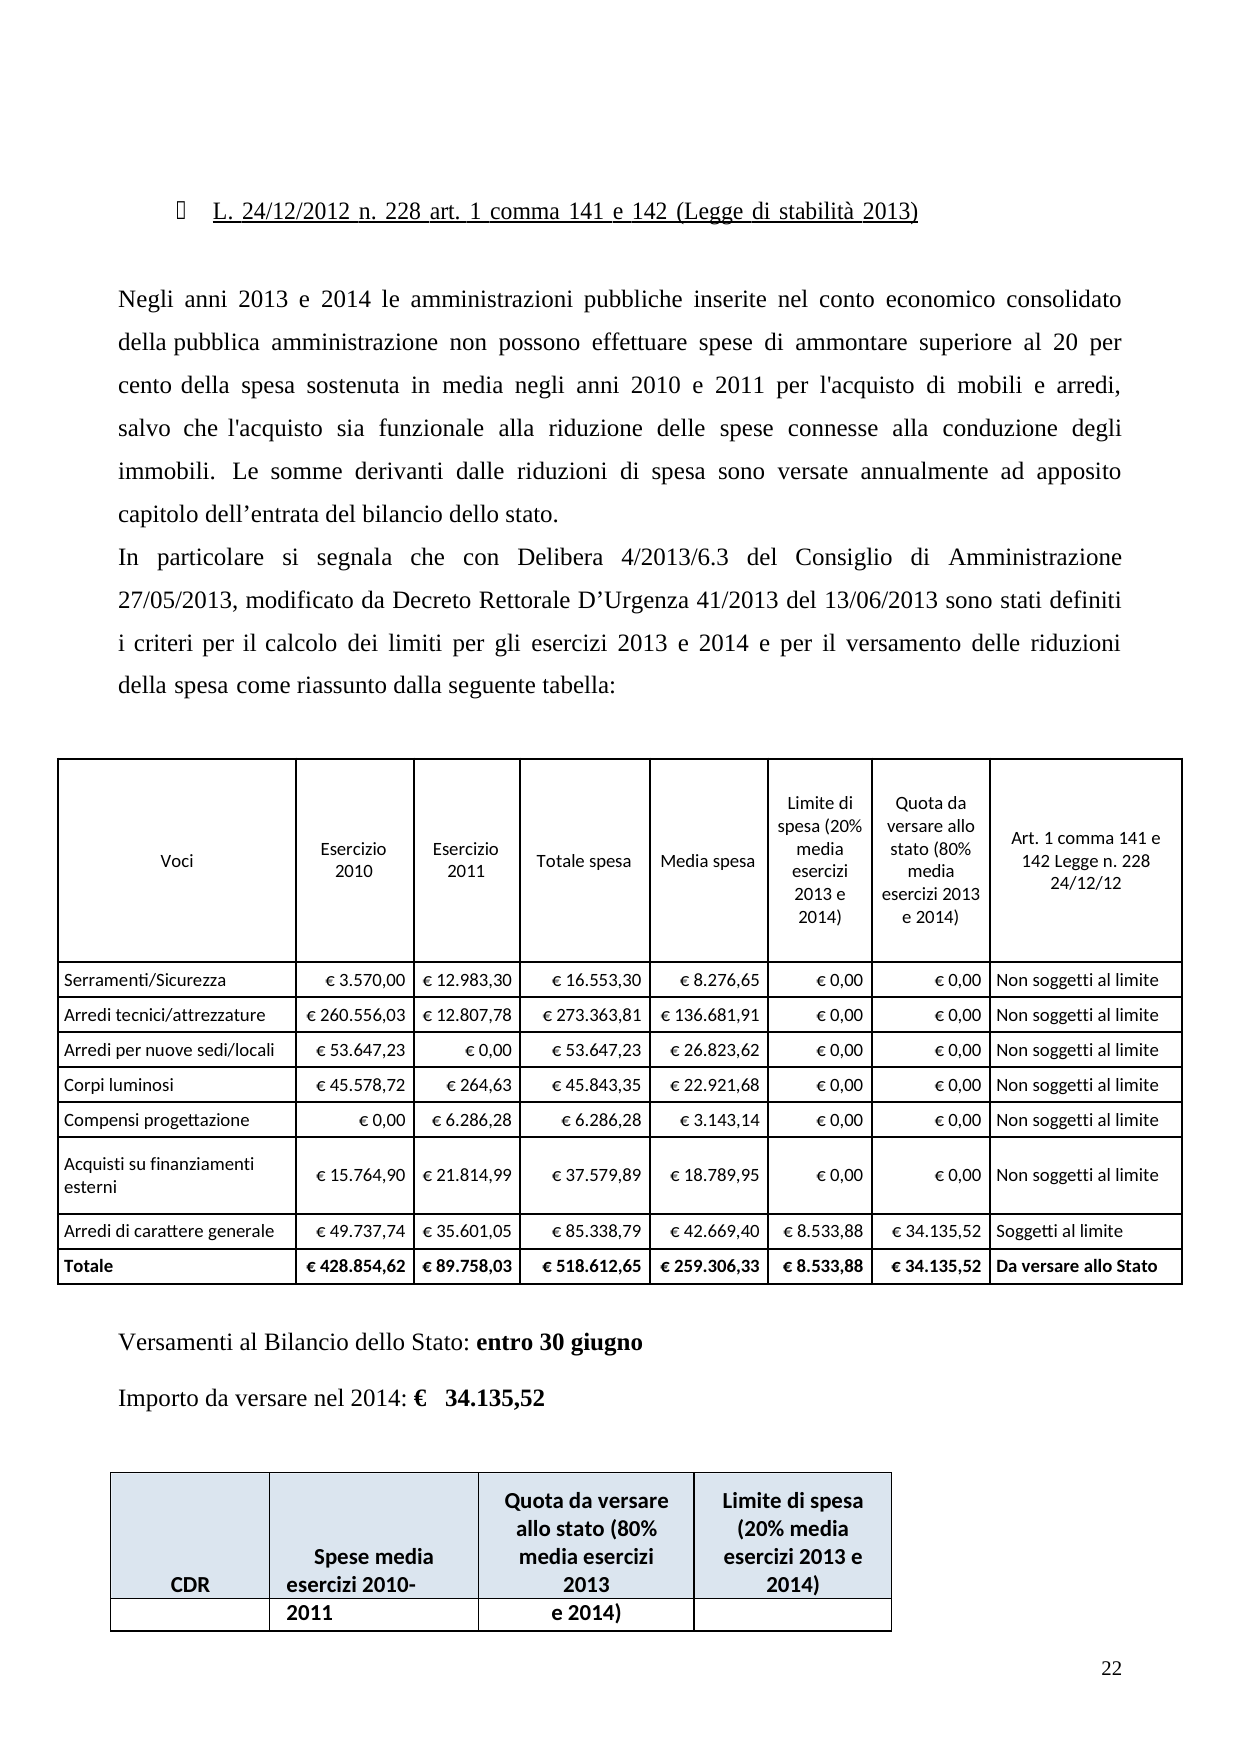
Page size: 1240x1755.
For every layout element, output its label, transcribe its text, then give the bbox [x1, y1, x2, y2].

table_cell Non soggetti al limite [991, 963, 1181, 996]
text  L. 24/12/2012 n. 228 art. 1 comma 141 e 142 (Legge di stabilità 2013) [175, 193, 1194, 227]
table_cell € 49.737,74 [297, 1215, 413, 1248]
table_cell Totale [59, 1250, 295, 1283]
text Negli anni 2013 e 2014 le amministrazioni pubbliche inserite nel conto economico consolidato della pubblica amministrazione non possono effettuare spese di ammontare superiore al 20 per cento della spesa sostenuta in media negli anni 2010 e 2011 per l'acquisto di mobili e arredi, salvo che l'acquisto sia funzionale alla riduzione delle spese connesse alla conduzione degli immobili. Le somme derivanti dalle riduzioni di spesa sono versate annualmente ad apposito capitolo dell’entrata del bilancio dello stato. [118, 284, 1122, 527]
table_cell € 0,00 [873, 963, 989, 996]
table_cell € 85.338,79 [521, 1215, 649, 1248]
table_cell € 8.533,88 [769, 1250, 871, 1283]
table_cell € 0,00 [769, 1103, 871, 1136]
table_cell Arredi di carattere generale [59, 1215, 295, 1248]
table_header Esercizio 2010 [297, 760, 413, 961]
table_cell € 0,00 [873, 1068, 989, 1101]
table_cell € 26.823,62 [651, 1033, 767, 1066]
text Importo da versare nel 2014: € 34.135,52 [118, 1383, 1194, 1411]
table_cell € 16.553,30 [521, 963, 649, 996]
table_cell € 0,00 [769, 1068, 871, 1101]
table_cell € 34.135,52 [873, 1250, 989, 1283]
table_header Voci [59, 760, 295, 961]
table_cell Arredi per nuove sedi/locali [59, 1033, 295, 1066]
table_cell € 8.533,88 [769, 1215, 871, 1248]
table_cell Compensi progettazione [59, 1103, 295, 1136]
table_cell € 0,00 [769, 1138, 871, 1213]
table_cell € 53.647,23 [297, 1033, 413, 1066]
table_cell € 18.789,95 [651, 1138, 767, 1213]
text Versamenti al Bilancio dello Stato: entro 30 giugno [118, 1327, 1194, 1356]
table_cell € 0,00 [297, 1103, 413, 1136]
table_cell Non soggetti al limite [991, 1033, 1181, 1066]
text 2014) [892, 1570, 902, 1598]
table_cell Acquisti su finanziamenti esterni [59, 1138, 295, 1213]
table_cell € 22.921,68 [651, 1068, 767, 1101]
text e 2014) [493, 1599, 679, 1626]
table_cell Serramenti/Sicurezza [59, 963, 295, 996]
table_cell € 45.843,35 [521, 1068, 649, 1101]
table_cell € 0,00 [769, 963, 871, 996]
table_cell € 518.612,65 [521, 1250, 649, 1283]
table_cell € 0,00 [873, 1103, 989, 1136]
table_cell € 0,00 [769, 1033, 871, 1066]
table_cell Da versare allo Stato [991, 1250, 1181, 1283]
table_cell € 45.578,72 [297, 1068, 413, 1101]
table_cell Soggetti al limite [991, 1215, 1181, 1248]
table_header Totale spesa [521, 760, 649, 961]
table_cell € 8.276,65 [651, 963, 767, 996]
table_header Quota da versare allo stato (80% media esercizi 2013 e 2014) [873, 760, 989, 961]
table_cell € 3.143,14 [651, 1103, 767, 1136]
text In particolare si segnala che con Delibera 4/2013/6.3 del Consiglio di Amministrazione 27/05/2013, modificato da Decreto Rettorale D’Urgenza 41/2013 del 13/06/2013 sono stati definiti i criteri per il calcolo dei limiti per gli esercizi 2013 e 2014 e per il versamento delle riduzioni della spesa come riassunto dalla seguente tabella: [118, 542, 1122, 699]
table_cell € 0,00 [873, 998, 989, 1031]
table_cell € 3.570,00 [297, 963, 413, 996]
table_cell € 42.669,40 [651, 1215, 767, 1248]
table_cell € 53.647,23 [521, 1033, 649, 1066]
table_cell € 0,00 [415, 1033, 519, 1066]
table_cell € 136.681,91 [651, 998, 767, 1031]
table_cell € 21.814,99 [415, 1138, 519, 1213]
table_cell € 0,00 [769, 998, 871, 1031]
table_cell € 34.135,52 [873, 1215, 989, 1248]
table_cell Non soggetti al limite [991, 1068, 1181, 1101]
table_cell € 6.286,28 [415, 1103, 519, 1136]
table_cell € 273.363,81 [521, 998, 649, 1031]
table_cell € 15.764,90 [297, 1138, 413, 1213]
table_header Media spesa [651, 760, 767, 961]
table_cell Arredi tecnici/attrezzature [59, 998, 295, 1031]
table_cell € 12.983,30 [415, 963, 519, 996]
table_cell € 35.601,05 [415, 1215, 519, 1248]
table_cell € 428.854,62 [297, 1250, 413, 1283]
table_cell € 0,00 [873, 1138, 989, 1213]
table_cell Non soggetti al limite [991, 1103, 1181, 1136]
table_header Limite di spesa (20% media esercizi 2013 e 2014) [769, 760, 871, 961]
table_cell € 12.807,78 [415, 998, 519, 1031]
table_cell € 0,00 [873, 1033, 989, 1066]
table_cell € 260.556,03 [297, 998, 413, 1031]
table_cell € 6.286,28 [521, 1103, 649, 1136]
table_header Esercizio 2011 [415, 760, 519, 961]
table_header Art. 1 comma 141 e 142 Legge n. 228 24/12/12 [991, 760, 1181, 961]
table_cell € 37.579,89 [521, 1138, 649, 1213]
table_cell Non soggetti al limite [991, 1138, 1181, 1213]
text CDR [48, 1570, 110, 1598]
text Spese media esercizi 2010-2011 [286, 1599, 462, 1626]
table_cell € 89.758,03 [415, 1250, 519, 1283]
table_cell Corpi luminosi [59, 1068, 295, 1101]
table_cell € 264,63 [415, 1068, 519, 1101]
table_cell € 259.306,33 [651, 1250, 767, 1283]
table_cell Non soggetti al limite [991, 998, 1181, 1031]
